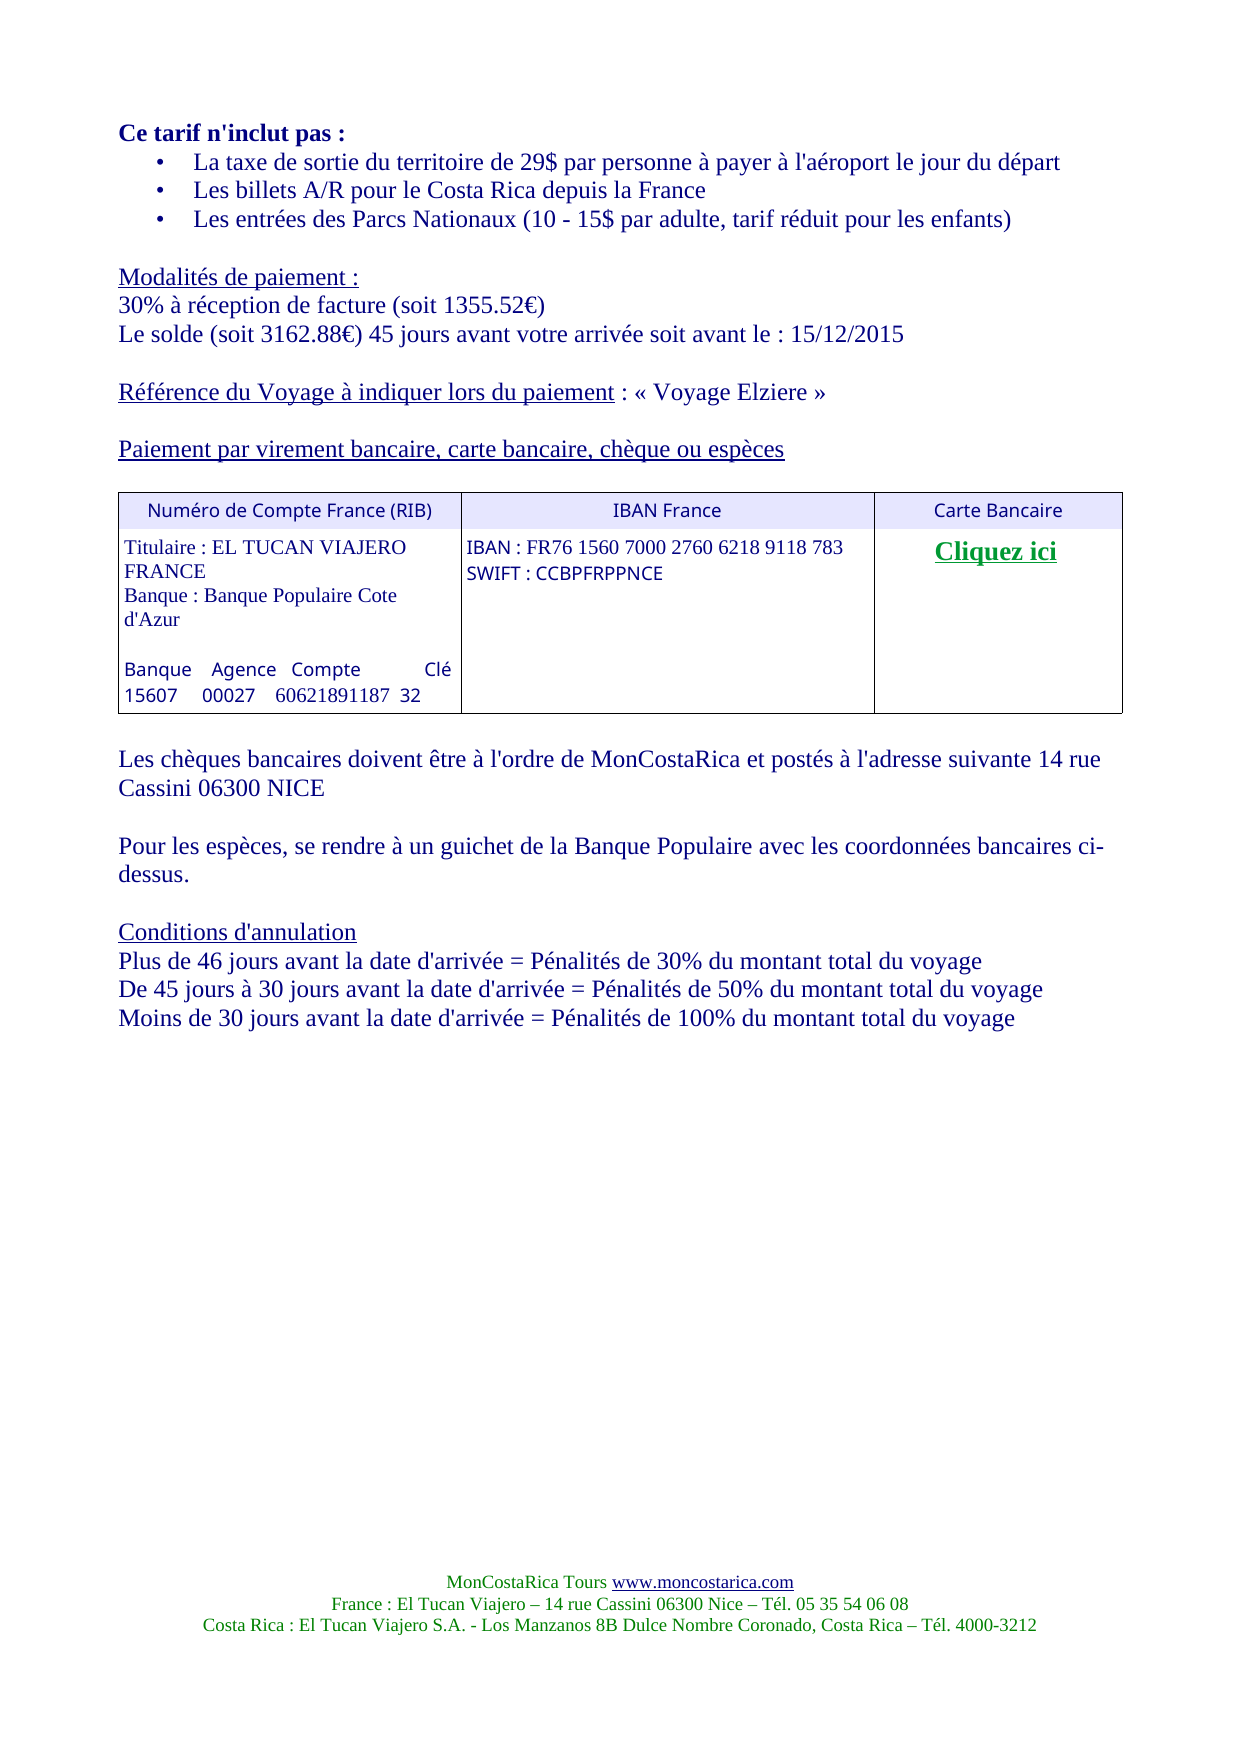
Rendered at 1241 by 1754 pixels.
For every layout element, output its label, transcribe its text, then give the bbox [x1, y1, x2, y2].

text Paiement par virement bancaire, carte bancaire, chèque ou espèces [118, 434, 1122, 463]
table_header IBAN France [462, 493, 874, 529]
table_header Carte Bancaire [875, 493, 1122, 529]
table_cell Titulaire : EL TUCAN VIAJERO FRANCE Banque : Banque Populaire Cote d'Azur Banque Agence Compte Clé 15607 00027 60621891187 32 [119, 529, 461, 713]
table_cell IBAN : FR76 1560 7000 2760 6218 9118 783 SWIFT : CCBPFRPPNCE [462, 529, 874, 713]
table_cell Cliquez ici [875, 529, 1122, 713]
text 30% à réception de facture (soit 1355.52€) [118, 291, 1122, 319]
list Les entrées des Parcs Nationaux (10 - 15$ par adulte, tarif réduit pour les enfants) [156, 204, 1122, 233]
text Référence du Voyage à indiquer lors du paiement : « Voyage Elziere » [118, 377, 1122, 406]
text Ce tarif n'inclut pas : [118, 118, 1122, 147]
text Moins de 30 jours avant la date d'arrivée = Pénalités de 100% du montant total du voyage [118, 1003, 1122, 1032]
text Les chèques bancaires doivent être à l'ordre de MonCostaRica et postés à l'adresse suivante 14 rue Cassini 06300 NICE [118, 744, 1122, 802]
text Le solde (soit 3162.88€) 45 jours avant votre arrivée soit avant le : 15/12/2015 [118, 319, 1122, 348]
list La taxe de sortie du territoire de 29$ par personne à payer à l'aéroport le jour du départ [156, 147, 1122, 176]
table_header Numéro de Compte France (RIB) [119, 493, 461, 529]
list Les billets A/R pour le Costa Rica depuis la France [156, 176, 1122, 204]
text Conditions d'annulation [118, 917, 1122, 946]
text Pour les espèces, se rendre à un guichet de la Banque Populaire avec les coordonnées bancaires ci-dessus. [118, 831, 1122, 888]
text De 45 jours à 30 jours avant la date d'arrivée = Pénalités de 50% du montant total du voyage [118, 974, 1122, 1003]
text Plus de 46 jours avant la date d'arrivée = Pénalités de 30% du montant total du voyage [118, 946, 1122, 974]
text Modalités de paiement : [118, 262, 1122, 291]
